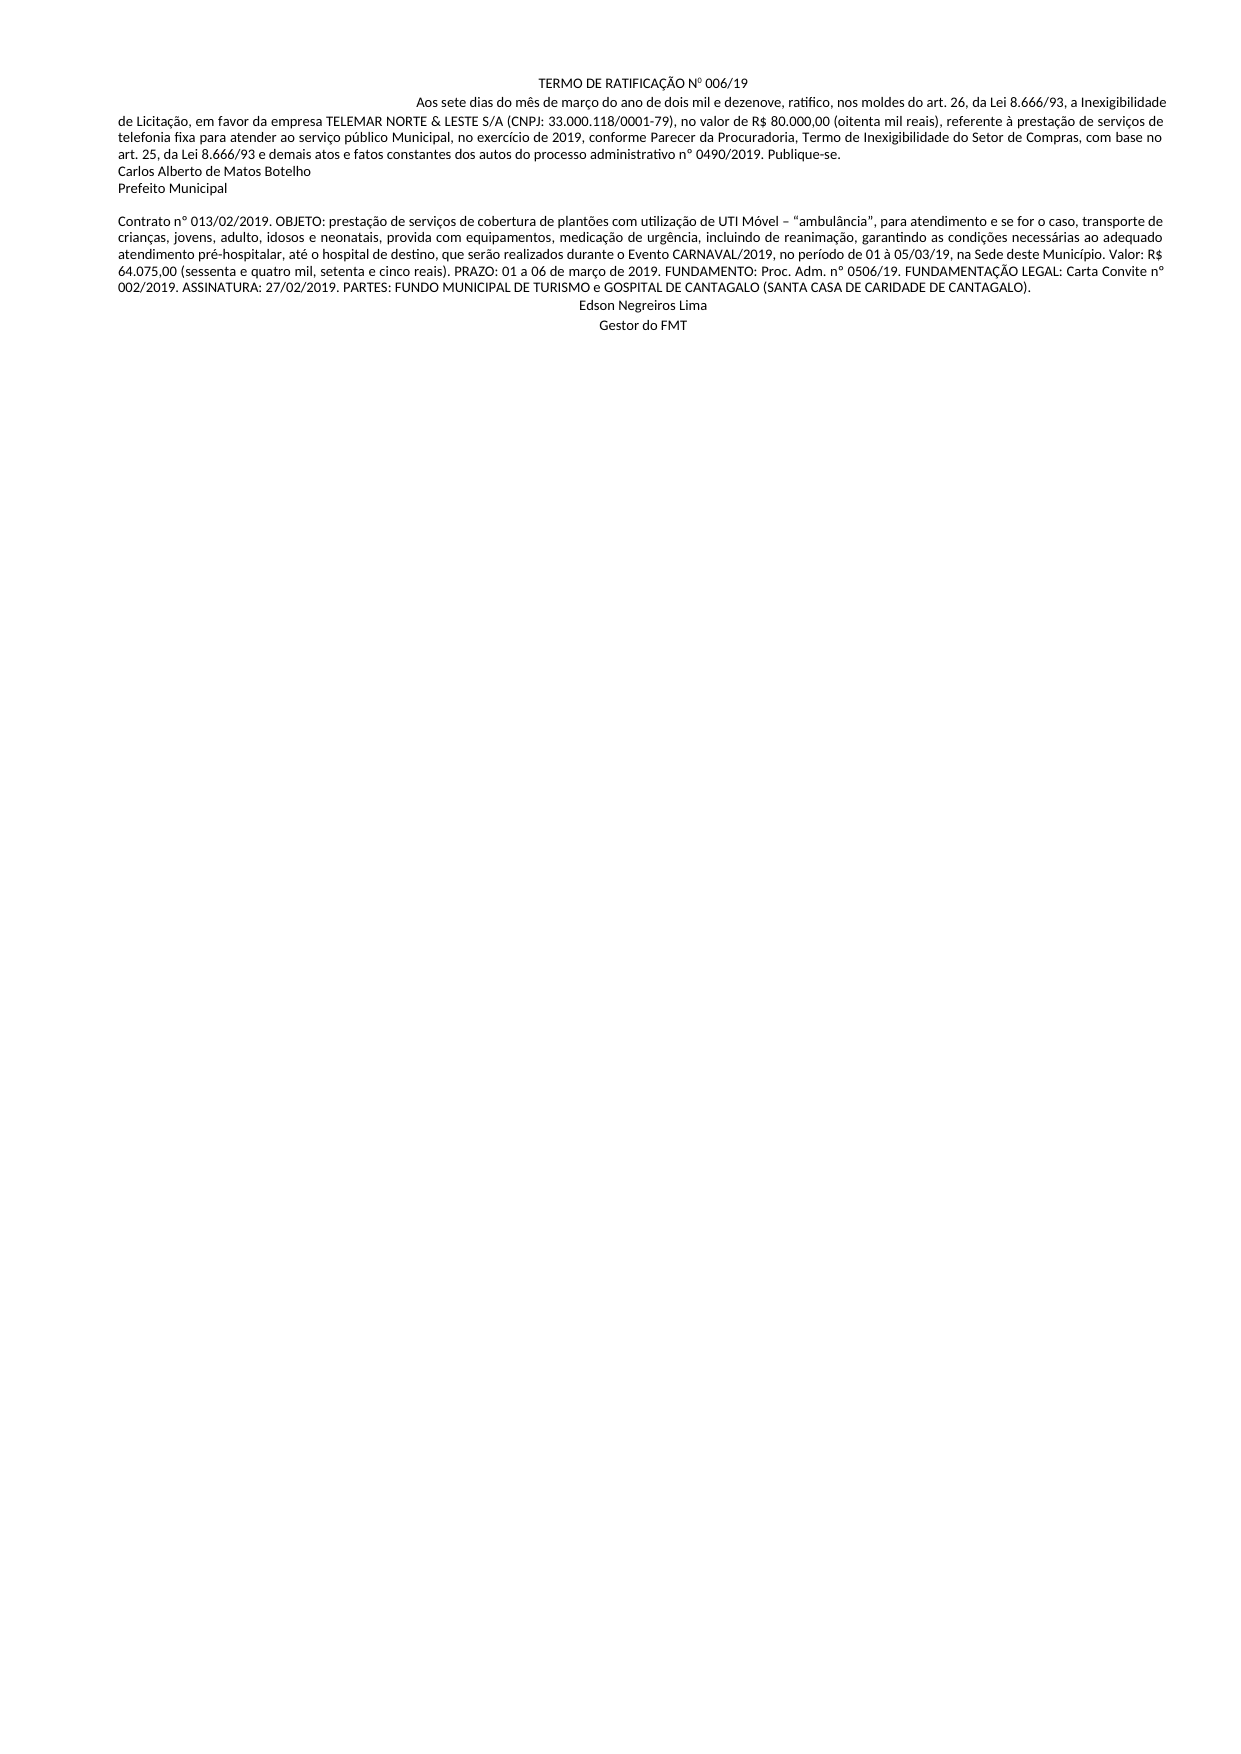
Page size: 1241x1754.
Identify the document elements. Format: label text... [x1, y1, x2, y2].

text Carlos Alberto de Matos Botelho [118, 163, 1166, 180]
text Contrato nº 013/02/2019. OBJETO: prestação de serviços de cobertura de plantões com utilização de UTI Móvel – “ambulância”, para atendimento e se for o caso, transporte de crianças, jovens, adulto, idosos e neonatais, provida com equipamentos, medicação de urgência, incluindo de reanimação, garantindo as condições necessárias ao adequado atendimento pré-hospitalar, até o hospital de destino, que serão realizados durante o Evento CARNAVAL/2019, no período de 01 à 05/03/19, na Sede deste Município. Valor: R$ 64.075,00 (sessenta e quatro mil, setenta e cinco reais). PRAZO: 01 a 06 de março de 2019. FUNDAMENTO: Proc. Adm. nº 0506/19. FUNDAMENTAÇÃO LEGAL: Carta Convite nº 002/2019. ASSINATURA: 27/02/2019. PARTES: FUNDO MUNICIPAL DE TURISMO e GOSPITAL DE CANTAGALO (SANTA CASA DE CARIDADE DE CANTAGALO). [118, 213, 1166, 297]
text TERMO DE RATIFICAÇÃO N0 006/19 [514, 74, 772, 92]
text Prefeito Municipal [118, 180, 1166, 196]
text Gestor do FMT [514, 316, 772, 334]
text Aos sete dias do mês de março do ano de dois mil e dezenove, ratifico, nos moldes do art. 26, da Lei 8.666/93, a Inexigibilidade [118, 94, 1167, 112]
text de Licitação, em favor da empresa TELEMAR NORTE & LESTE S/A (CNPJ: 33.000.118/0001-79), no valor de R$ 80.000,00 (oitenta mil reais), referente à prestação de serviços de telefonia fixa para atender ao serviço público Municipal, no exercício de 2019, conforme Parecer da Procuradoria, Termo de Inexigibilidade do Setor de Compras, com base no art. 25, da Lei 8.666/93 e demais atos e fatos constantes dos autos do processo administrativo nº 0490/2019. Publique-se. [118, 113, 1166, 163]
text Edson Negreiros Lima [514, 297, 772, 314]
